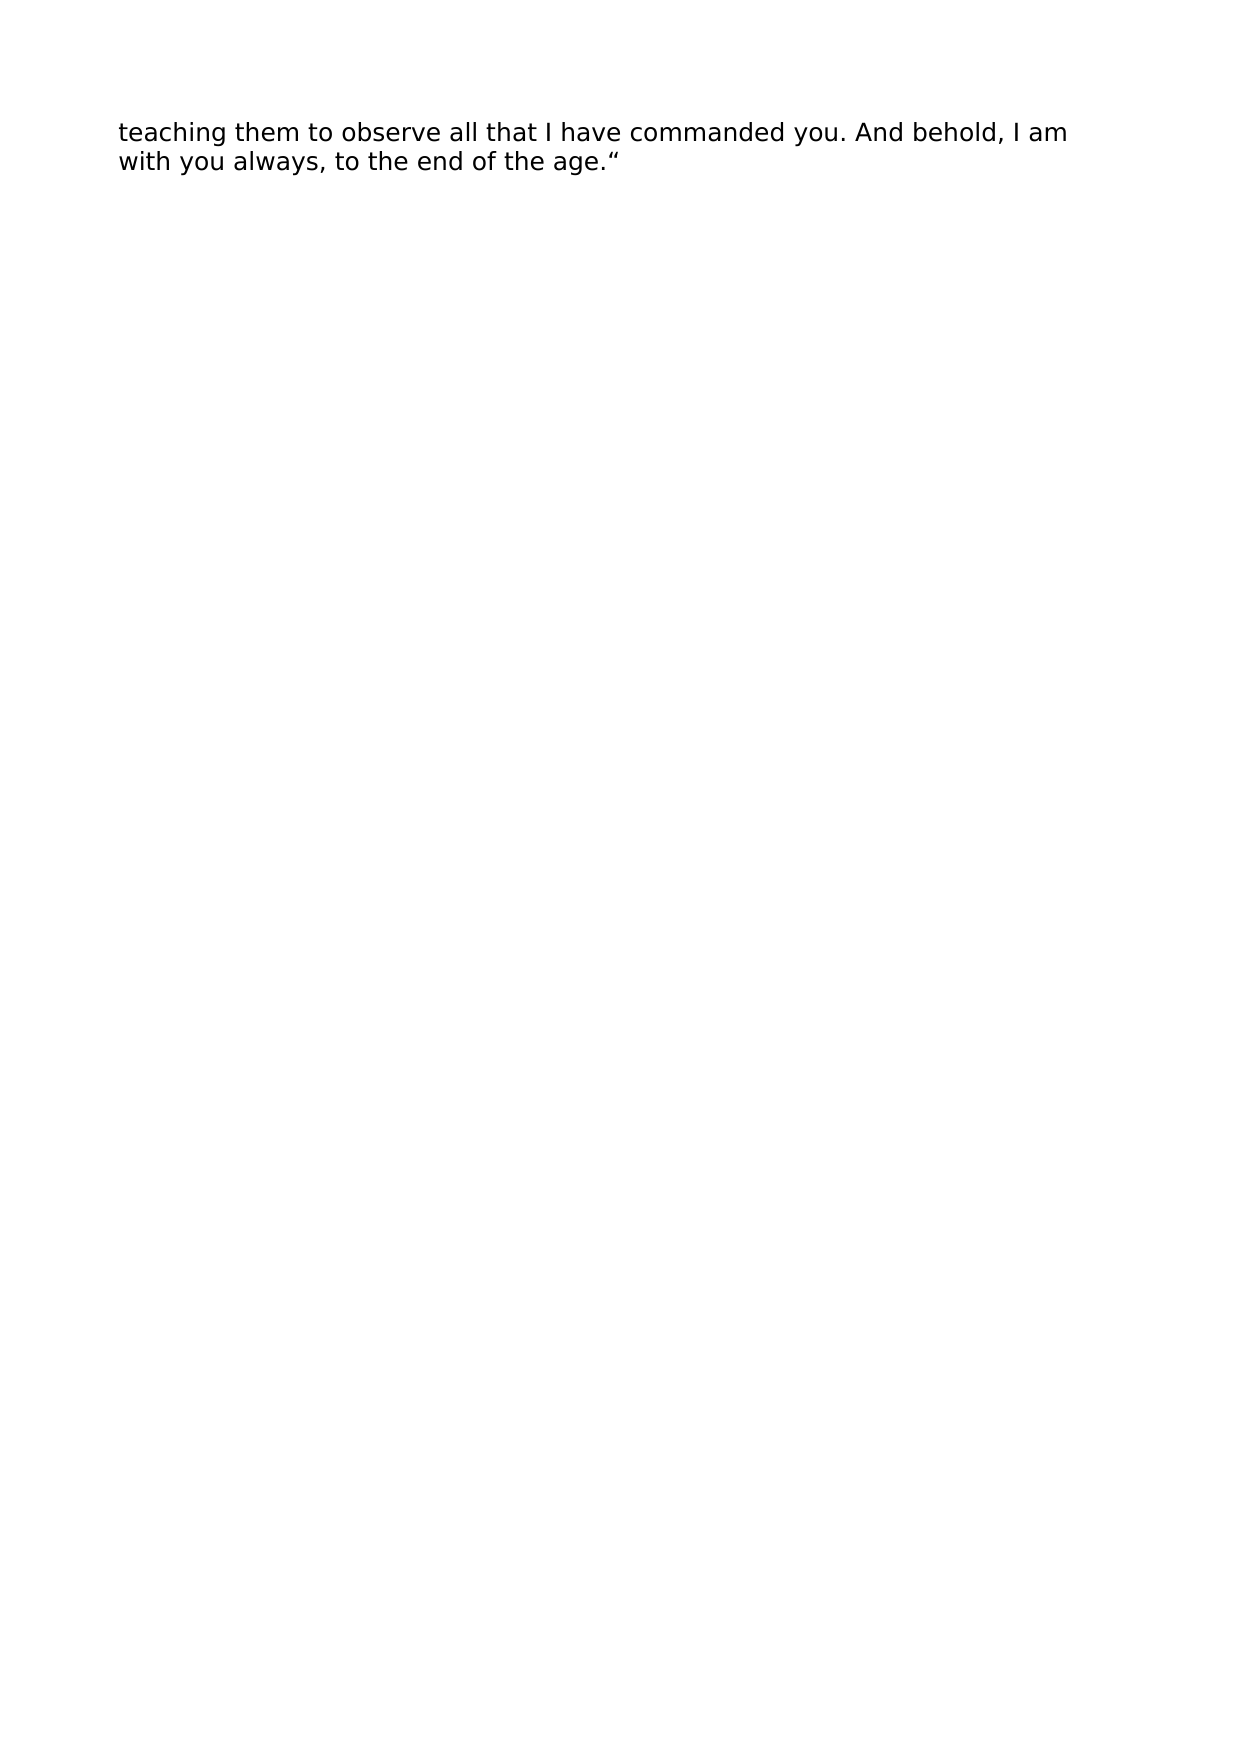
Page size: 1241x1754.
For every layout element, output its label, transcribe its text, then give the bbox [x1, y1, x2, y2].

text teaching them to observe all that I have commanded you. And behold, I am with you always, to the end of the age.“ [118, 118, 1122, 176]
